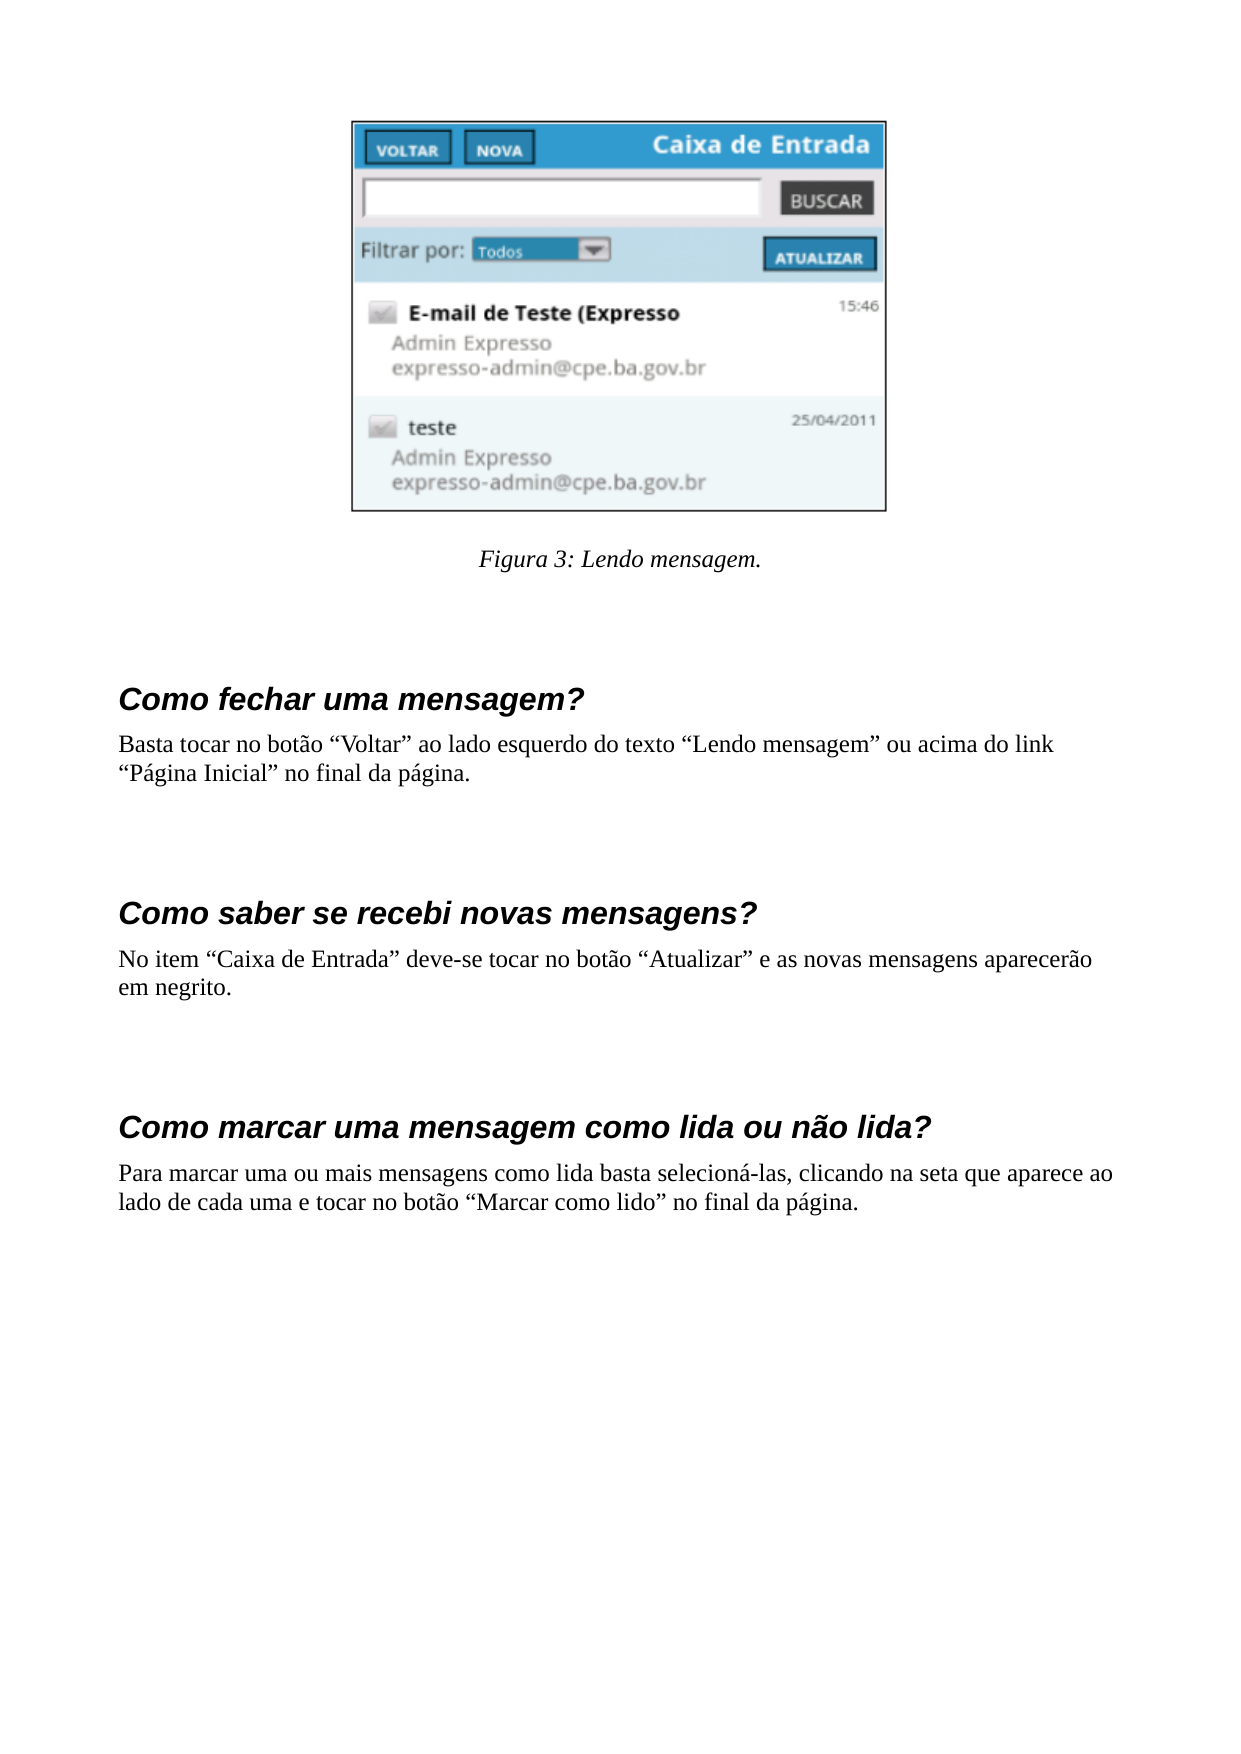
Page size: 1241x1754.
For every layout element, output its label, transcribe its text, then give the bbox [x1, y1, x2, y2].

subtitle Como marcar uma mensagem como lida ou não lida? [118, 1109, 1122, 1146]
subtitle Como fechar uma mensagem? [118, 680, 1122, 717]
subtitle Como saber se recebi novas mensagens? [118, 894, 1122, 931]
text Figura 3: Lendo mensagem. [118, 118, 1122, 572]
text No item “Caixa de Entrada” deve-se tocar no botão “Atualizar” e as novas mensagens aparecerão em negrito. [118, 944, 1122, 1001]
text Basta tocar no botão “Voltar” ao lado esquerdo do texto “Lendo mensagem” ou acima do link “Página Inicial” no final da página. [118, 729, 1122, 787]
picture [350, 118, 890, 515]
text Para marcar uma ou mais mensagens como lida basta selecioná-las, clicando na seta que aparece ao lado de cada uma e tocar no botão “Marcar como lido” no final da página. [118, 1158, 1122, 1216]
